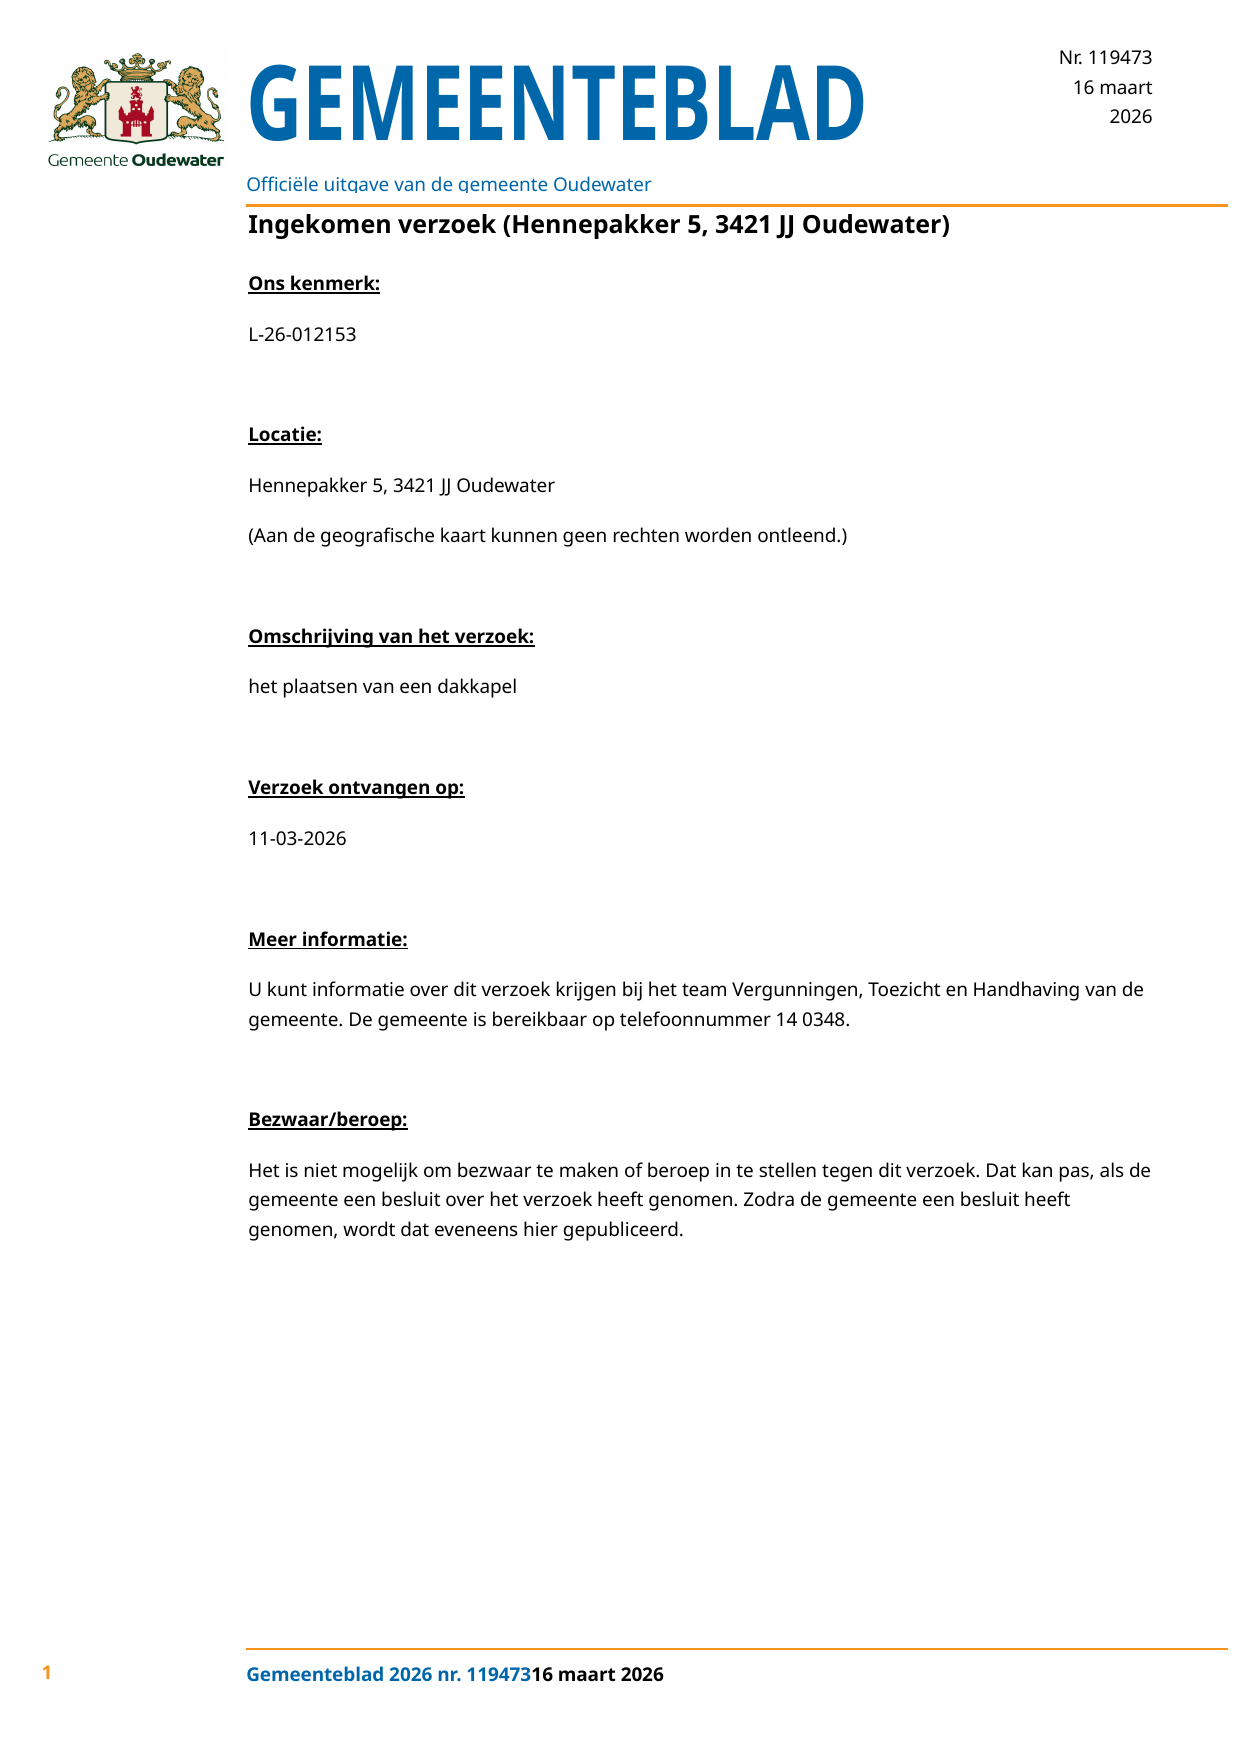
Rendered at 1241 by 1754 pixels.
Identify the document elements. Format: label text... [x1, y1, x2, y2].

text Locatie: [248, 422, 1152, 447]
text Meer informatie: [248, 926, 1152, 951]
text Omschrijving van het verzoek: [248, 623, 1152, 649]
text U kunt informatie over dit verzoek krijgen bij het team Vergunningen, Toezicht en Handhaving van de gemeente. De gemeente is bereikbaar op telefoonnummer 14 0348. [248, 976, 1152, 1031]
text L-26-012153 [248, 321, 1152, 346]
text (Aan de geografische kaart kunnen geen rechten worden ontleend.) [248, 522, 1152, 548]
text Ingekomen verzoek (Hennepakker 5, 3421 JJ Oudewater) [248, 207, 1152, 241]
text 11-03-2026 [248, 825, 1152, 851]
text het plaatsen van een dakkapel [248, 674, 1152, 699]
text Bezwaar/beroep: [248, 1107, 1152, 1132]
text Hennepakker 5, 3421 JJ Oudewater [248, 472, 1152, 498]
text Het is niet mogelijk om bezwaar te maken of beroep in te stellen tegen dit verzoek. Dat kan pas, als de gemeente een besluit over het verzoek heeft genomen. Zodra de gemeente een besluit heeft genomen, wordt dat eveneens hier gepubliceerd. [248, 1157, 1152, 1242]
text Verzoek ontvangen op: [248, 774, 1152, 800]
picture [41, 47, 231, 172]
text Ons kenmerk: [248, 270, 1152, 296]
